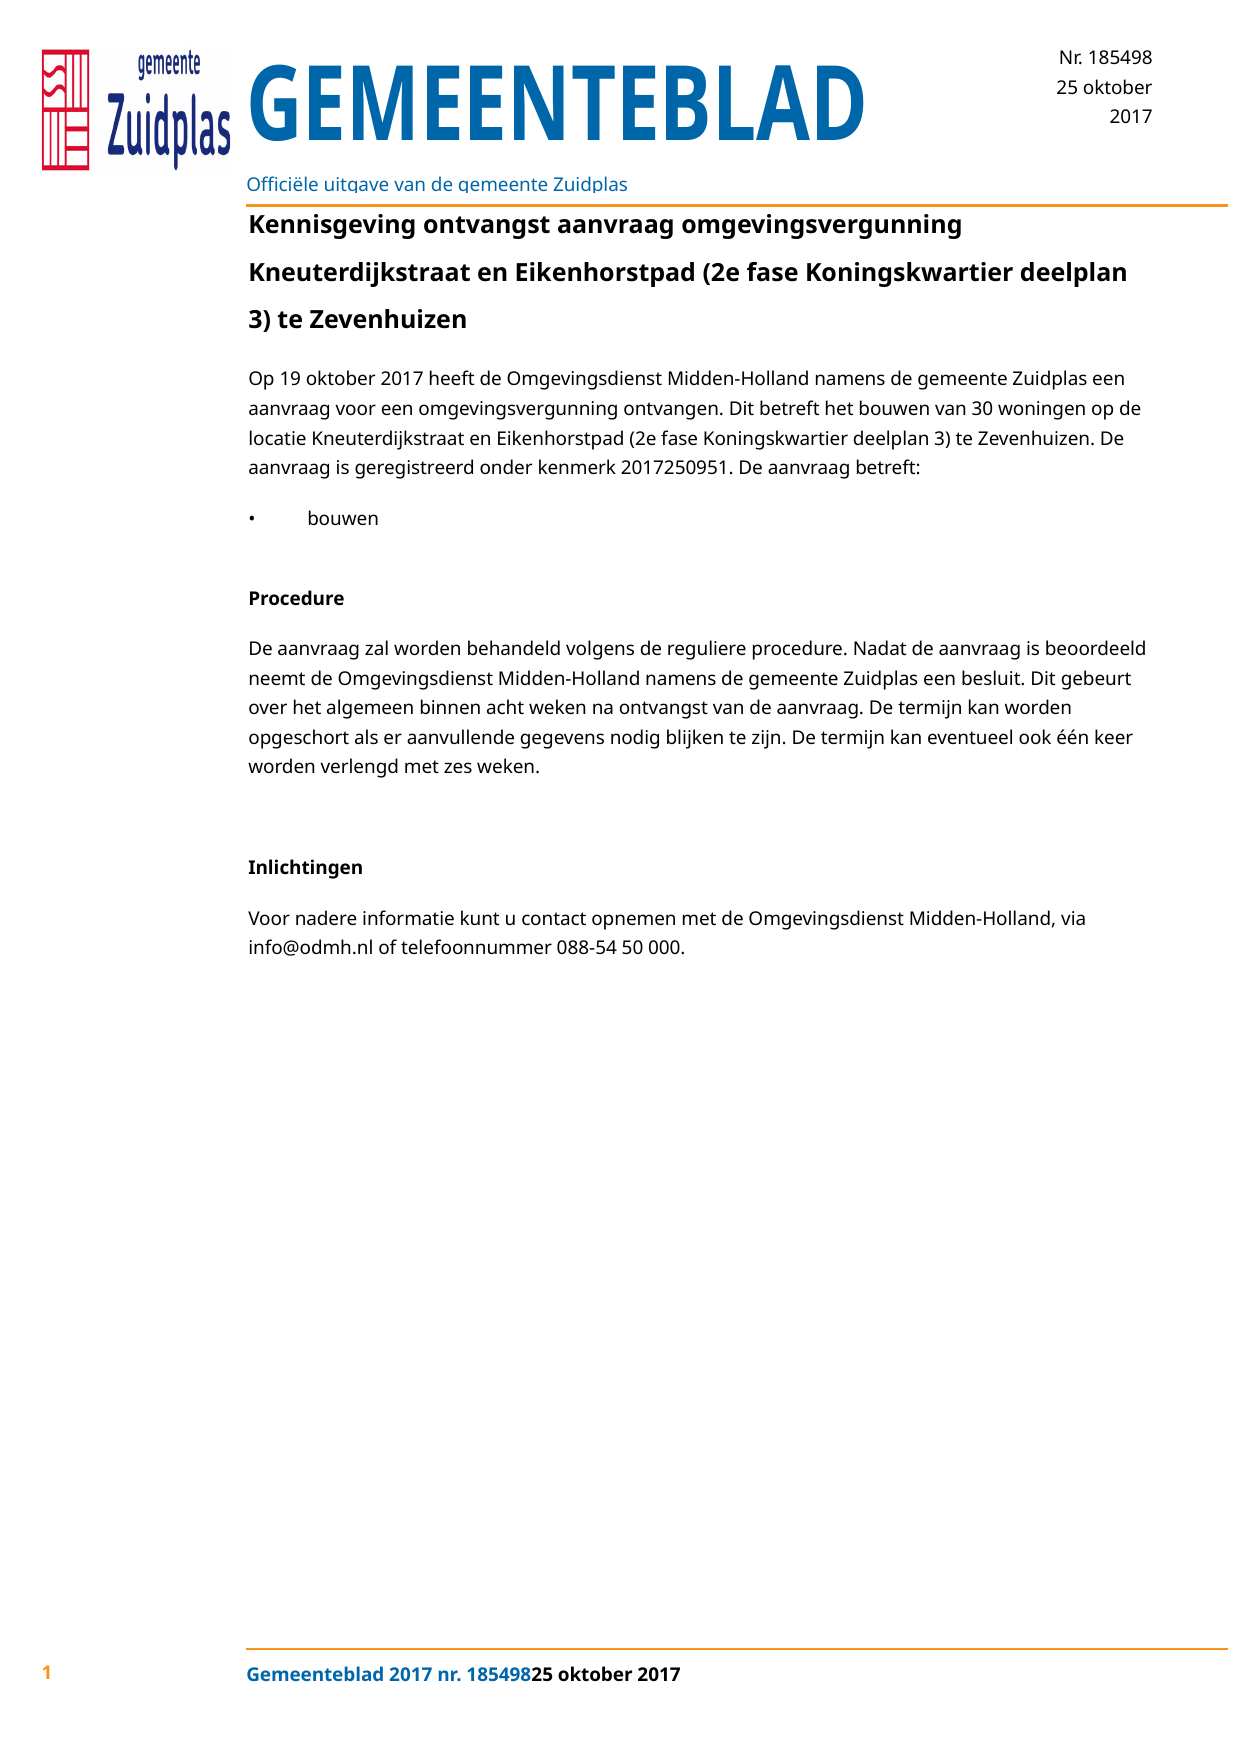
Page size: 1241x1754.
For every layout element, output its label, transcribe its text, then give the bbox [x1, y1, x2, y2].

list bouwen [248, 505, 1152, 530]
text De aanvraag zal worden behandeld volgens de reguliere procedure. Nadat de aanvraag is beoordeeld neemt de Omgevingsdienst Midden-Holland namens de gemeente Zuidplas een besluit. Dit gebeurt over het algemeen binnen acht weken na ontvangst van de aanvraag. De termijn kan worden opgeschort als er aanvullende gegevens nodig blijken te zijn. De termijn kan eventueel ook één keer worden verlengd met zes weken. [248, 635, 1152, 779]
text Op 19 oktober 2017 heeft de Omgevingsdienst Midden-Holland namens de gemeente Zuidplas een aanvraag voor een omgevingsvergunning ontvangen. Dit betreft het bouwen van 30 woningen op de locatie Kneuterdijkstraat en Eikenhorstpad (2e fase Koningskwartier deelplan 3) te Zevenhuizen. De aanvraag is geregistreerd onder kenmerk 2017250951. De aanvraag betreft: [248, 366, 1152, 480]
text Inlichtingen [248, 854, 1152, 880]
picture [41, 47, 231, 172]
text Procedure [248, 585, 1152, 610]
text Kennisgeving ontvangst aanvraag omgevingsvergunning Kneuterdijkstraat en Eikenhorstpad (2e fase Koningskwartier deelplan 3) te Zevenhuizen [248, 207, 1152, 336]
text Voor nadere informatie kunt u contact opnemen met de Omgevingsdienst Midden-Holland, via info@odmh.nl of telefoonnummer 088-54 50 000. [248, 905, 1152, 960]
